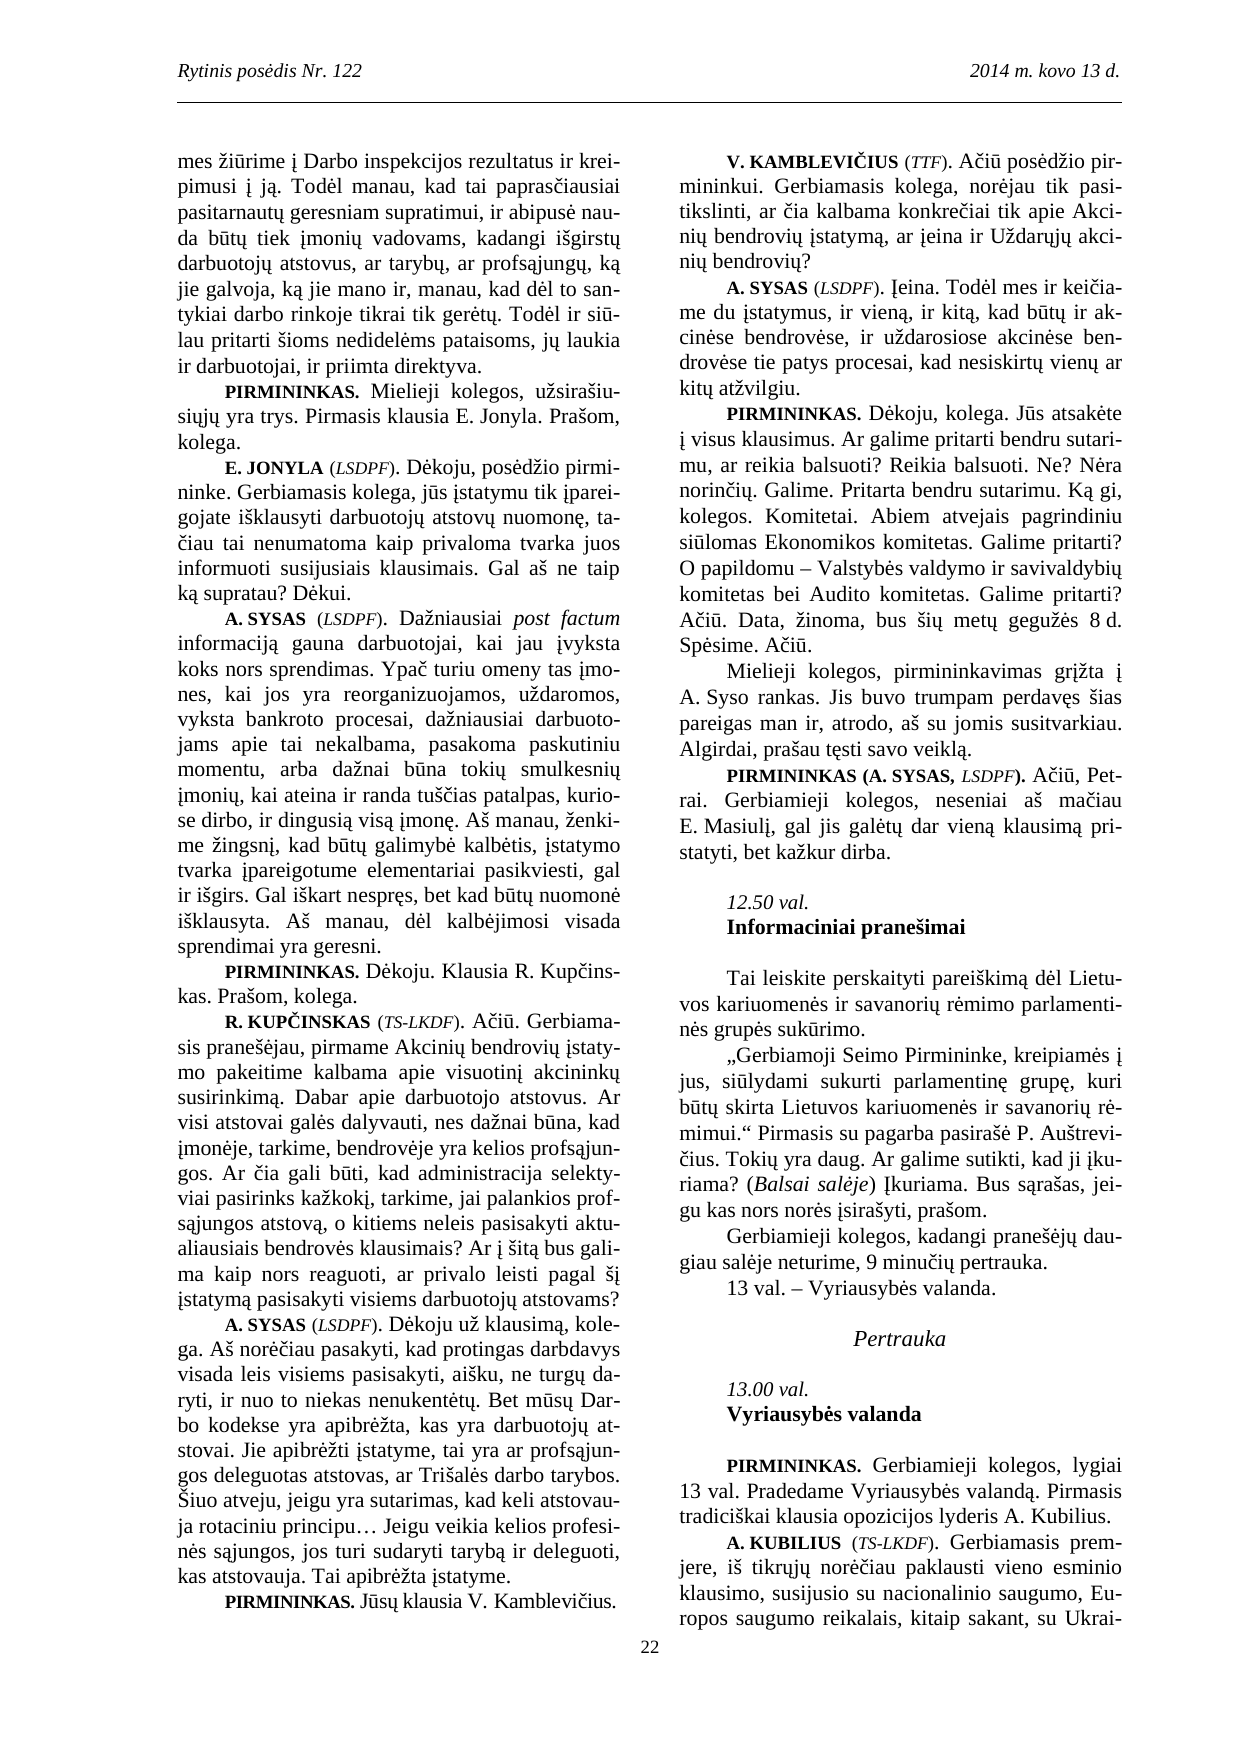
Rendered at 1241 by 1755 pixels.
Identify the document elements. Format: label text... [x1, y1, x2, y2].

text PIRMININKAS. Dė­ko­ju. Klau­sia R. Kup­čins­kas. Pra­šom, ko­le­ga. [177, 958, 620, 1008]
text E. JONYLA (LSDPF). Dė­ko­ju, po­sė­džio pir­mi­nin­ke. Ger­bia­ma­sis ko­le­ga, jūs įsta­ty­mu tik įpa­rei­go­ja­te iš­klau­sy­ti dar­buo­to­jų at­sto­vų nuo­mo­nę, ta­čiau tai ne­nu­ma­to­ma kaip pri­va­lo­ma tvar­ka juos in­for­muo­ti su­si­ju­siais klau­si­mais. Gal aš ne taip ką su­pra­tau? Dė­kui. [177, 454, 620, 605]
text A. SYSAS (LSDPF). Įei­na. To­dėl mes ir kei­čia­me du įsta­ty­mus, ir vie­ną, ir ki­tą, kad bū­tų ir ak­cinė­se ben­dro­vė­se, ir už­da­ro­siose ak­ci­nė­se ben­dro­vė­se tie pa­tys pro­ce­sai, kad ne­si­skir­tų vie­nų ar ki­tų at­žvil­giu. [679, 274, 1122, 400]
text Ger­bia­mie­ji ko­le­gos, ka­dan­gi pra­ne­šė­jų dau­giau sa­lė­je ne­tu­ri­me, 9 mi­nu­čių per­trau­ka. [679, 1223, 1122, 1274]
text PIRMININKAS. Ger­bia­mie­ji ko­le­gos, ly­giai 13 val. Pra­de­da­me Vy­riau­sy­bės va­lan­dą. Pir­ma­sis tra­di­ciš­kai klau­sia opo­zi­ci­jos ly­de­ris A. Ku­bi­lius. [679, 1452, 1122, 1529]
text „Ger­bia­mo­ji Sei­mo Pir­mi­nin­ke, krei­pia­mės į jus, siū­ly­da­mi su­kur­ti par­la­men­ti­nę gru­pę, ku­ri bū­tų skir­ta Lie­tu­vos ka­riuo­me­nės ir sa­va­no­rių rė­mi­mui.“ Pir­ma­sis su pa­gar­ba pa­si­ra­šė P. Aušt­re­vi­čius. To­kių yra daug. Ar ga­li­me su­tik­ti, kad ji įku­ria­ma? (Bal­sai sa­lė­je) Įku­ria­ma. Bus są­ra­šas, jei­gu kas nors no­rės įsi­ra­šy­ti, pra­šom. [679, 1042, 1122, 1223]
text In­for­ma­ci­niai pra­ne­ši­mai [679, 914, 1122, 939]
text A. KUBILIUS (TS-LKDF). Ger­bia­ma­sis prem­je­re, iš tik­rų­jų no­rė­čiau pa­klaus­ti vie­no es­mi­nio klau­si­mo, su­si­ju­sio su na­cio­na­li­nio sau­gu­mo, Eu­ro­pos sau­gu­mo rei­ka­lais, ki­taip sa­kant, su Uk­rai­ [679, 1529, 1122, 1631]
text PIRMININKAS. Mie­lie­ji ko­le­gos, už­si­ra­šiu­sių­jų yra trys. Pir­ma­sis klau­sia E. Jo­ny­la. Pra­šom, ko­le­ga. [177, 378, 620, 454]
text PIRMININKAS (A. SYSAS, LSDPF). Ačiū, Pet­rai. Ger­bia­mie­ji ko­le­gos, ne­se­niai aš ma­čiau E. Ma­siu­lį, gal jis ga­lė­tų dar vie­ną klau­si­mą pri­sta­ty­ti, bet kaž­kur dir­ba. [679, 761, 1122, 865]
text PIRMININKAS. Dė­ko­ju, ko­le­ga. Jūs at­sa­kė­te į vi­sus klau­si­mus. Ar ga­li­me pri­tar­ti ben­dru su­ta­ri­mu, ar rei­kia bal­suo­ti? Rei­kia bal­suo­ti. Ne? Nė­ra no­rin­čių. Ga­li­me. Pri­tar­ta ben­dru su­ta­ri­mu. Ką gi, ko­le­gos. Ko­mi­te­tai. abiem at­ve­jais pa­grin­di­niu siū­lo­mas Eko­no­mi­kos ko­mi­te­tas. Ga­li­me pri­tar­ti? O pa­pil­do­mu – Vals­ty­bės val­dy­mo ir sa­vi­val­dy­bių ko­mi­te­tas bei Au­di­to ko­mi­te­tas. Ga­li­me pri­tar­ti? Ačiū. Da­ta, ži­no­ma, bus šių me­tų ge­gu­žės 8 d. Spė­si­me. Ačiū. [679, 400, 1122, 658]
text Vy­riau­sy­bės va­lan­da [679, 1401, 1122, 1426]
text Mie­lie­ji ko­le­gos, pir­mi­nin­ka­vi­mas grįž­ta į A. Sy­so ran­kas. Jis bu­vo trum­pam per­da­vęs šias pa­rei­gas man ir, at­ro­do, aš su jo­mis su­si­tvar­kiau. Al­gir­dai, pra­šau tęs­ti sa­vo veik­lą. [679, 658, 1122, 761]
text 13 val. – Vy­riau­sy­bės va­lan­da. [679, 1274, 1122, 1300]
text V. KAMBLEVIČIUS (TTF). Ačiū po­sė­džio pir­mi­nin­kui. Ger­bia­ma­sis ko­le­ga, no­rė­jau tik pa­si­tiks­lin­ti, ar čia kal­ba­ma kon­kre­čiai tik apie Ak­ci­nių ben­dro­vių įsta­ty­mą, ar įei­na ir Už­da­rų­jų ak­ci­nių ben­dro­vių? [679, 148, 1122, 274]
text mes žiū­ri­me į Dar­bo ins­pek­ci­jos re­zul­ta­tus ir krei­pi­mu­si į ją. To­dėl ma­nau, kad tai pa­pras­čiau­siai pa­si­tar­nau­tų ge­res­niam su­pra­ti­mui, ir abi­pu­sė nau­da bū­tų tiek įmo­nių va­do­vams, ka­dan­gi iš­girs­tų dar­buo­to­jų at­sto­vus, ar ta­ry­bų, ar prof­są­jun­gų, ką jie gal­vo­ja, ką jie ma­no ir, ma­nau, kad dėl to san­ty­kiai dar­bo rin­ko­je tik­rai tik ge­rė­tų. To­dėl ir siū­lau pri­tar­ti šioms ne­di­de­lėms pa­tai­soms, jų lau­kia ir dar­buo­to­jai, ir pri­im­ta di­rek­ty­va. [177, 148, 620, 378]
text PIRMININKAS. Jū­sų klau­sia V. Kam­ble­vi­čius. [177, 1588, 620, 1613]
text 12.50 val. [726, 890, 1122, 914]
text 13.00 val. [726, 1377, 1122, 1401]
text Per­trau­ka [679, 1326, 1122, 1352]
text Tai leis­ki­te per­skai­ty­ti pa­reiš­ki­mą dėl Lie­tu­vos ka­riuo­me­nės ir sa­va­no­rių rė­mi­mo par­la­men­ti­nės gru­pės su­kū­ri­mo. [679, 964, 1122, 1042]
text R. KUPČINSKAS (TS-LKDF). Ačiū. Ger­bia­ma­sis pra­ne­šė­jau, pir­ma­me Ak­ci­nių ben­dro­vių įsta­ty­mo pa­kei­ti­me kal­ba­ma apie vi­suo­ti­nį ak­ci­nin­kų su­si­rin­ki­mą. Da­bar apie dar­buo­to­jo at­sto­vus. Ar vi­si at­sto­vai ga­lės da­ly­vau­ti, nes daž­nai bū­na, kad įmo­nė­je, tar­ki­me, ben­dro­vė­je yra ke­lios prof­są­jun­gos. Ar čia ga­li bū­ti, kad ad­mi­nist­ra­ci­ja se­lek­ty­viai pa­si­rinks kaž­ko­kį, tar­ki­me, jai pa­lan­kios prof­są­jun­gos at­sto­vą, o ki­tiems ne­leis pa­si­sa­ky­ti ak­tu­a­liau­siais ben­dro­vės klau­si­mais? Ar į ši­tą bus ga­li­ma kaip nors re­a­guo­ti, ar pri­va­lo leis­ti pa­gal šį įsta­ty­mą pa­si­sa­ky­ti vi­siems dar­buo­to­jų at­sto­vams? [177, 1008, 620, 1311]
text A. SYSAS (LSDPF). Dė­ko­ju už klau­si­mą, ko­le­ga. Aš no­rė­čiau pa­sa­ky­ti, kad pro­tin­gas darb­da­vys vi­sa­da leis vi­siems pa­si­sa­ky­ti, aiš­ku, ne tur­gų da­ry­ti, ir nuo to nie­kas ne­nu­ken­tė­tų. Bet mū­sų Dar­bo ko­dek­se yra api­brėž­ta, kas yra dar­buo­to­jų at­sto­vai. Jie api­brėž­ti įsta­ty­me, tai yra ar prof­są­jun­gos de­le­guo­tas at­sto­vas, ar Tri­ša­lės dar­bo ta­ry­bos. Šiuo at­ve­ju, jei­gu yra su­ta­ri­mas, kad ke­li at­sto­vau­ja ro­ta­ci­niu prin­ci­pu… Jei­gu vei­kia ke­lios pro­fe­si­nės są­jun­gos, jos tu­ri su­da­ry­ti ta­ry­bą ir de­le­guo­ti, kas at­sto­vau­ja. Tai api­brėž­ta įsta­ty­me. [177, 1311, 620, 1588]
text A. SYSAS (LSDPF). Daž­niau­siai post fac­tum in­for­ma­ci­ją gau­na dar­buo­to­jai, kai jau įvyks­ta koks nors spren­di­mas. Ypač tu­riu ome­ny tas įmo­nes, kai jos yra re­or­ga­ni­zuo­ja­mos, už­da­ro­mos, vyks­ta ban­kro­to pro­ce­sai, daž­niau­siai dar­buo­to­jams apie tai ne­kal­ba­ma, pa­sa­ko­ma pas­ku­ti­niu mo­men­tu, ar­ba daž­nai bū­na to­kių smul­kes­nių įmo­nių, kai at­ei­na ir ran­da tuš­čias pa­tal­pas, ku­rio­se dir­bo, ir din­gu­sią vi­są įmo­nę. Aš ma­nau, žen­ki­me žings­nį, kad bū­tų ga­li­my­bė kal­bė­tis, įsta­ty­mo tvar­ka įpa­rei­go­tu­me ele­men­ta­riai pa­si­kvies­ti, gal ir iš­girs. Gal iš­kart ne­spręs, bet kad bū­tų nuo­mo­nė iš­klau­sy­ta. Aš ma­nau, dėl kal­bė­ji­mo­si vi­sa­da spren­di­mai yra ge­res­ni. [177, 605, 620, 958]
